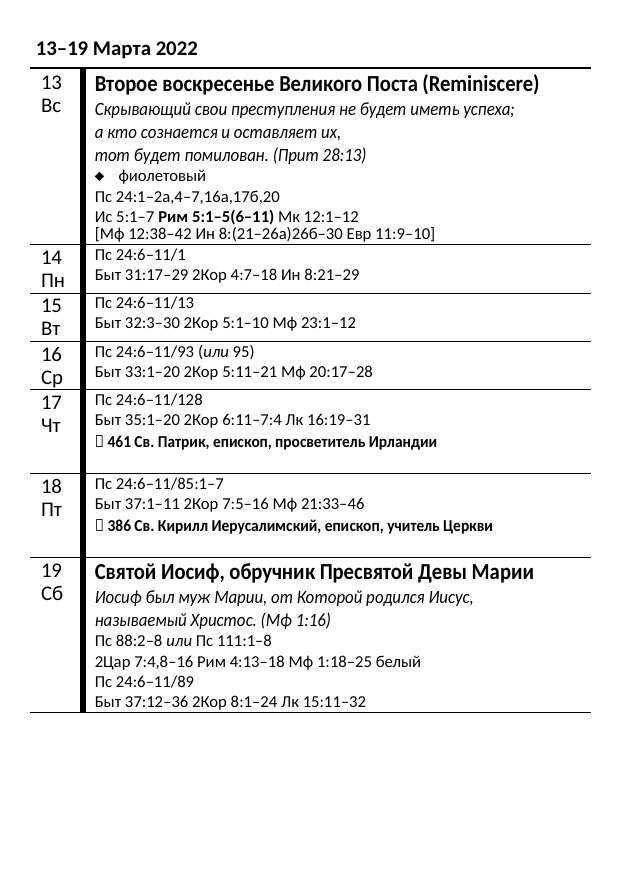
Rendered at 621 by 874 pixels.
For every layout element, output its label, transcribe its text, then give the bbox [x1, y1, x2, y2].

table_cell Святой Иосиф, обручник Пресвятой Девы Марии Иосиф был муж Марии, от Которой родился Иисус, называемый Христос. (Мф 1:16) Пс 88:2–8 или Пс 111:1–8 2Цар 7:4,8–16 Рим 4:13–18 Мф 1:18–25 белый Пс 24:6–11/89 Быт 37:12–36 2Кор 8:1–24 Лк 15:11–32 [86, 558, 591, 712]
table_cell Пс 24:6–11/13 Быт 32:3–30 2Кор 5:1–10 Мф 23:1–12 [86, 294, 591, 341]
table_cell Пс 24:6–11/1 Быт 31:17–29 2Кор 4:7–18 Ин 8:21–29 [86, 245, 591, 292]
table_cell 15 Вт [30, 294, 80, 341]
table_cell 18 Пт [30, 474, 80, 557]
table_cell 13 Вс [30, 69, 80, 244]
table_header 13–19 Марта 2022 [30, 30, 591, 67]
table_cell 19 Сб [30, 558, 80, 712]
table_cell Пс 24:6–11/128 Быт 35:1–20 2Кор 6:11–7:4 Лк 16:19–31  461 Св. Патрик, епископ, просветитель Ирландии [86, 390, 591, 473]
table_cell Второе воскресенье Великого Поста (Reminiscere) Скрывающий свои преступления не будет иметь успеха; а кто сознается и оставляет их, тот будет помилован. (Прит 28:13) фиолетовый Пс 24:1–2а,4–7,16а,17б,20 Ис 5:1–7 Рим 5:1–5(6–11) Мк 12:1–12 [Мф 12:38–42 Ин 8:(21–26а)26б–30 Евр 11:9–10] [86, 69, 591, 244]
table_cell Пс 24:6–11/93 (или 95) Быт 33:1–20 2Кор 5:11–21 Мф 20:17–28 [86, 342, 591, 389]
table_cell 17 Чт [30, 390, 80, 473]
table_cell Пс 24:6–11/85:1–7 Быт 37:1–11 2Кор 7:5–16 Мф 21:33–46  386 Св. Кирилл Иерусалимский, епископ, учитель Церкви [86, 474, 591, 557]
table_cell 16 Ср [30, 342, 80, 389]
table_cell 14 Пн [30, 245, 80, 292]
